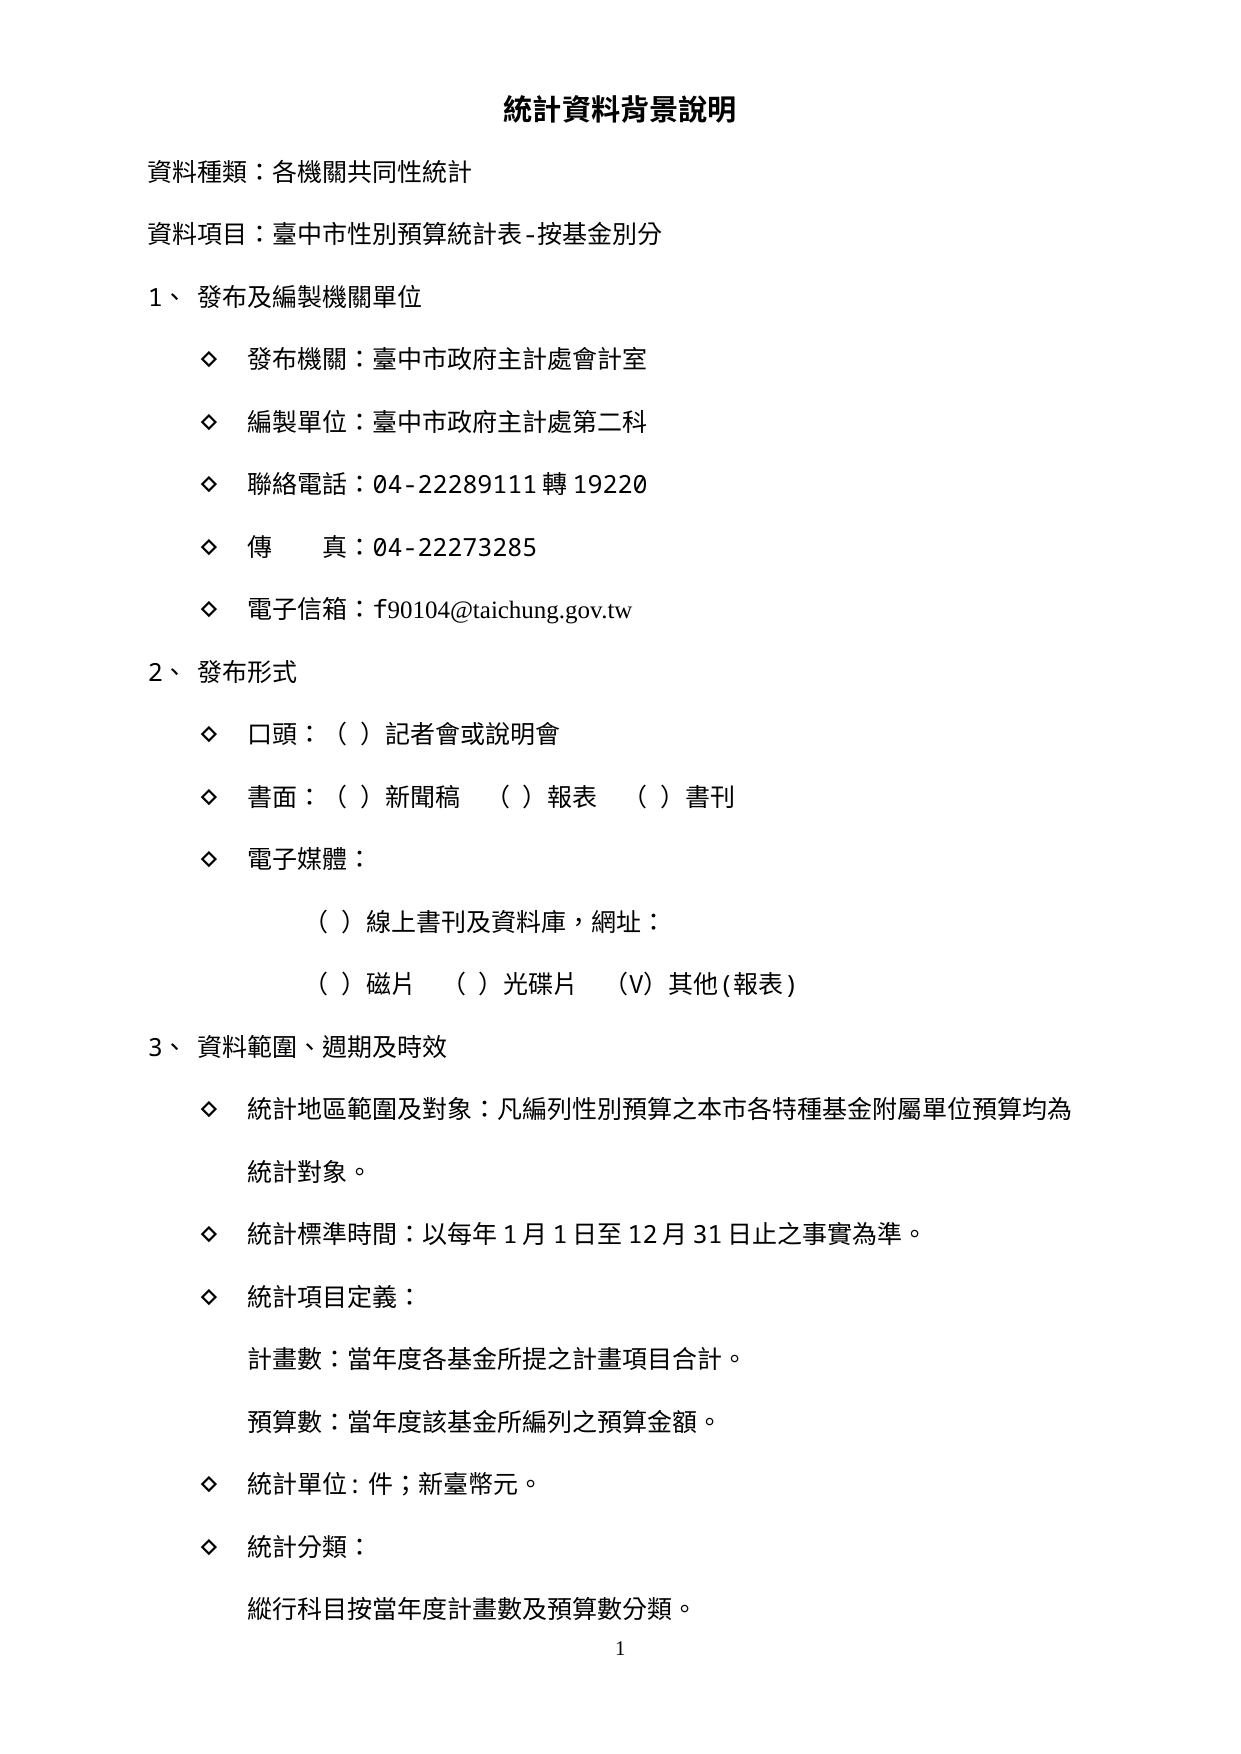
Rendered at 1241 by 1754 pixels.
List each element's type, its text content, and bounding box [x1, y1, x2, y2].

list 統計單位: 件；新臺幣元。 [198, 1441, 1092, 1504]
list 書面：（ ）新聞稿 （ ）報表 （ ）書刊 [198, 754, 1092, 816]
list 口頭：（ ）記者會或說明會 [198, 691, 1092, 754]
list 資料範圍、週期及時效 [148, 1004, 1092, 1066]
text 縱行科目按當年度計畫數及預算數分類。 [247, 1566, 1092, 1629]
text （ ）線上書刊及資料庫，網址： [148, 879, 1092, 941]
text 計畫數：當年度各基金所提之計畫項目合計。 [247, 1316, 1092, 1379]
list 發布及編製機關單位 [148, 254, 1092, 316]
list 統計項目定義： [198, 1254, 1092, 1316]
text 資料項目：臺中市性別預算統計表-按基金別分 [148, 191, 1092, 254]
list 統計地區範圍及對象：凡編列性別預算之本市各特種基金附屬單位預算均為統計對象。 [198, 1066, 1092, 1191]
text 統計資料背景說明 [148, 66, 1092, 129]
text 預算數：當年度該基金所編列之預算金額。 [247, 1379, 1092, 1441]
list 編製單位：臺中市政府主計處第二科 [198, 379, 1092, 441]
list 發布機關：臺中市政府主計處會計室 [198, 316, 1092, 379]
list 傳 真：04-22273285 [198, 504, 1092, 566]
list 統計分類： [198, 1504, 1092, 1566]
list 統計標準時間：以每年1月1日至12月31日止之事實為準。 [198, 1191, 1092, 1254]
text （ ）磁片 （ ）光碟片 （V）其他(報表) [148, 941, 1092, 1004]
list 電子媒體： [198, 816, 1092, 879]
list 電子信箱：f90104@taichung.gov.tw [198, 566, 1092, 629]
list 聯絡電話：04-22289111轉19220 [198, 441, 1092, 504]
text 資料種類：各機關共同性統計 [148, 129, 1092, 191]
list 發布形式 [148, 629, 1092, 691]
